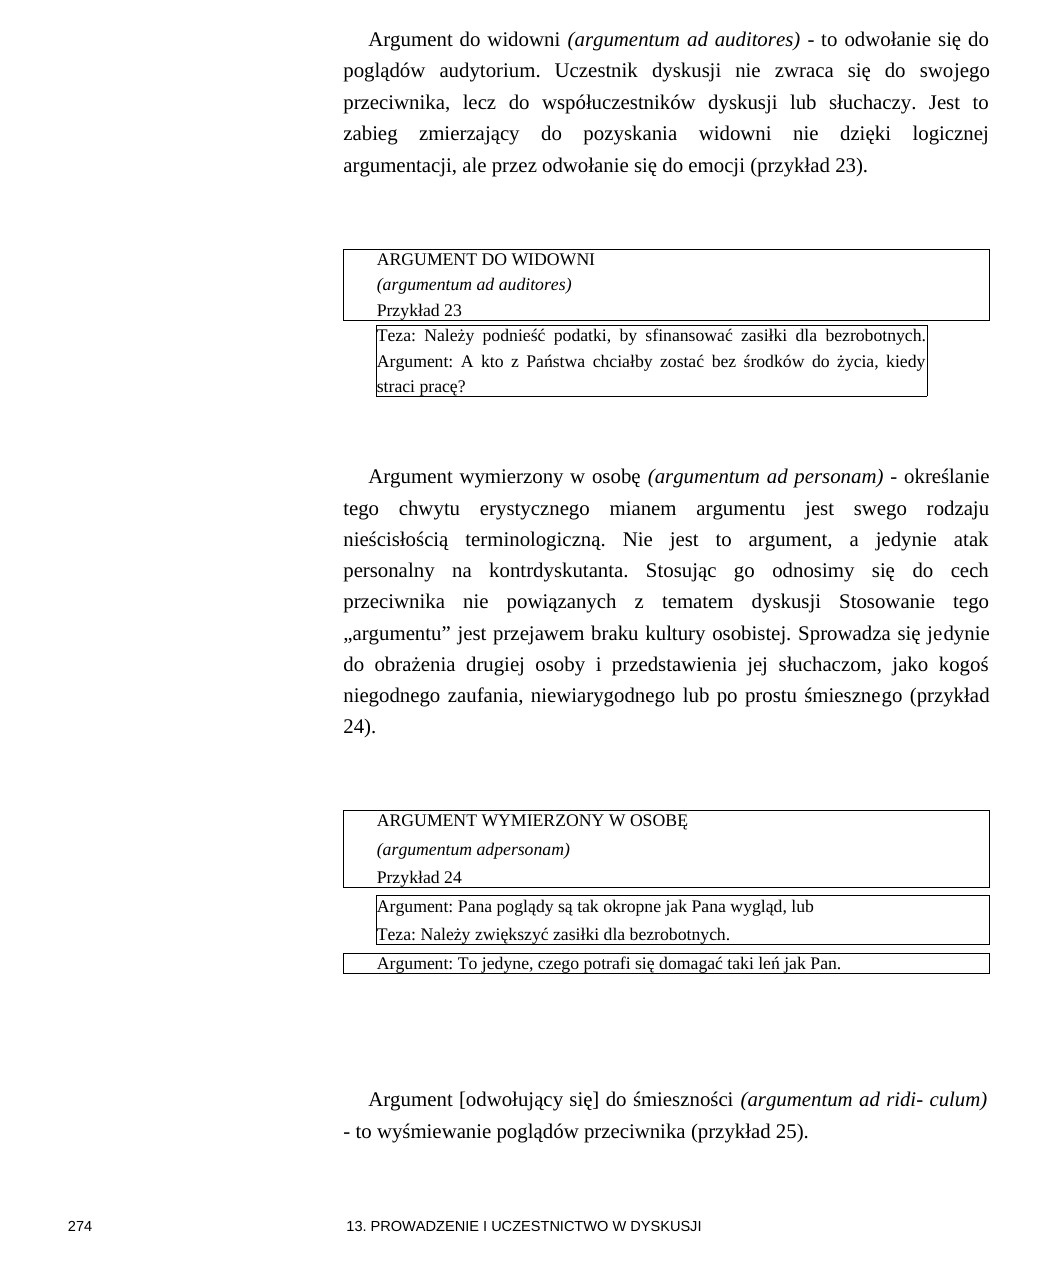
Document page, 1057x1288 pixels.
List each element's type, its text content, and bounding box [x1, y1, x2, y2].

text 13. PROWADZENIE I UCZESTNICTWO W DYSKUSJI [346, 1217, 729, 1234]
text Teza: Należy podnieść podatki, by sfinansować zasiłki dla bezrobotnych. Argument: A kto z Państwa chciałby zostać bez środków do życia, kiedy straci pracę? [377, 326, 927, 396]
text Argument [odwołujący się] do śmieszności (argumentum ad ridi- culum) - to wyśmiewanie poglądów przeciwnika (przykład 25). [343, 1087, 989, 1143]
text (argumentum adpersonam) [344, 838, 989, 859]
text 274 [68, 1217, 98, 1234]
text (argumentum ad auditores) [344, 274, 989, 294]
text Przykład 23 [344, 299, 989, 320]
text Przykład 24 [344, 867, 989, 887]
text Teza: Należy zwiększyć zasiłki dla bezrobotnych. [377, 924, 989, 944]
text Argument wymierzony w osobę (argumentum ad personam) - określanie tego chwytu erystycznego mianem argumentu jest swego rodzaju nieścisłością terminologiczną. Nie jest to argument, a jedynie atak personalny na kontrdyskutanta. Stosując go odnosimy się do cech przeciwnika nie powiązanych z tematem dyskusji Stosowanie tego „argumentu” jest przejawem braku kultury osobistej. Sprowadza się je­dynie do obrażenia drugiej osoby i przedstawienia jej słuchaczom, jako kogoś niegodnego zaufania, niewiarygodnego lub po prostu śmieszne­go (przykład 24). [343, 464, 989, 738]
text Argument: To jedyne, czego potrafi się domagać taki leń jak Pan. [344, 954, 989, 973]
text Argument do widowni (argumentum ad auditores) - to odwołanie się do poglądów audytorium. Uczestnik dyskusji nie zwraca się do swo­jego przeciwnika, lecz do współuczestników dyskusji lub słuchaczy. Jest to zabieg zmierzający do pozyskania widowni nie dzięki logicznej argumentacji, ale przez odwołanie się do emocji (przykład 23). [343, 27, 989, 177]
text Argument: Pana poglądy są tak okropne jak Pana wygląd, lub [377, 896, 989, 916]
text ARGUMENT WYMIERZONY W OSOBĘ [344, 811, 989, 830]
text ARGUMENT DO WIDOWNI [344, 250, 989, 269]
